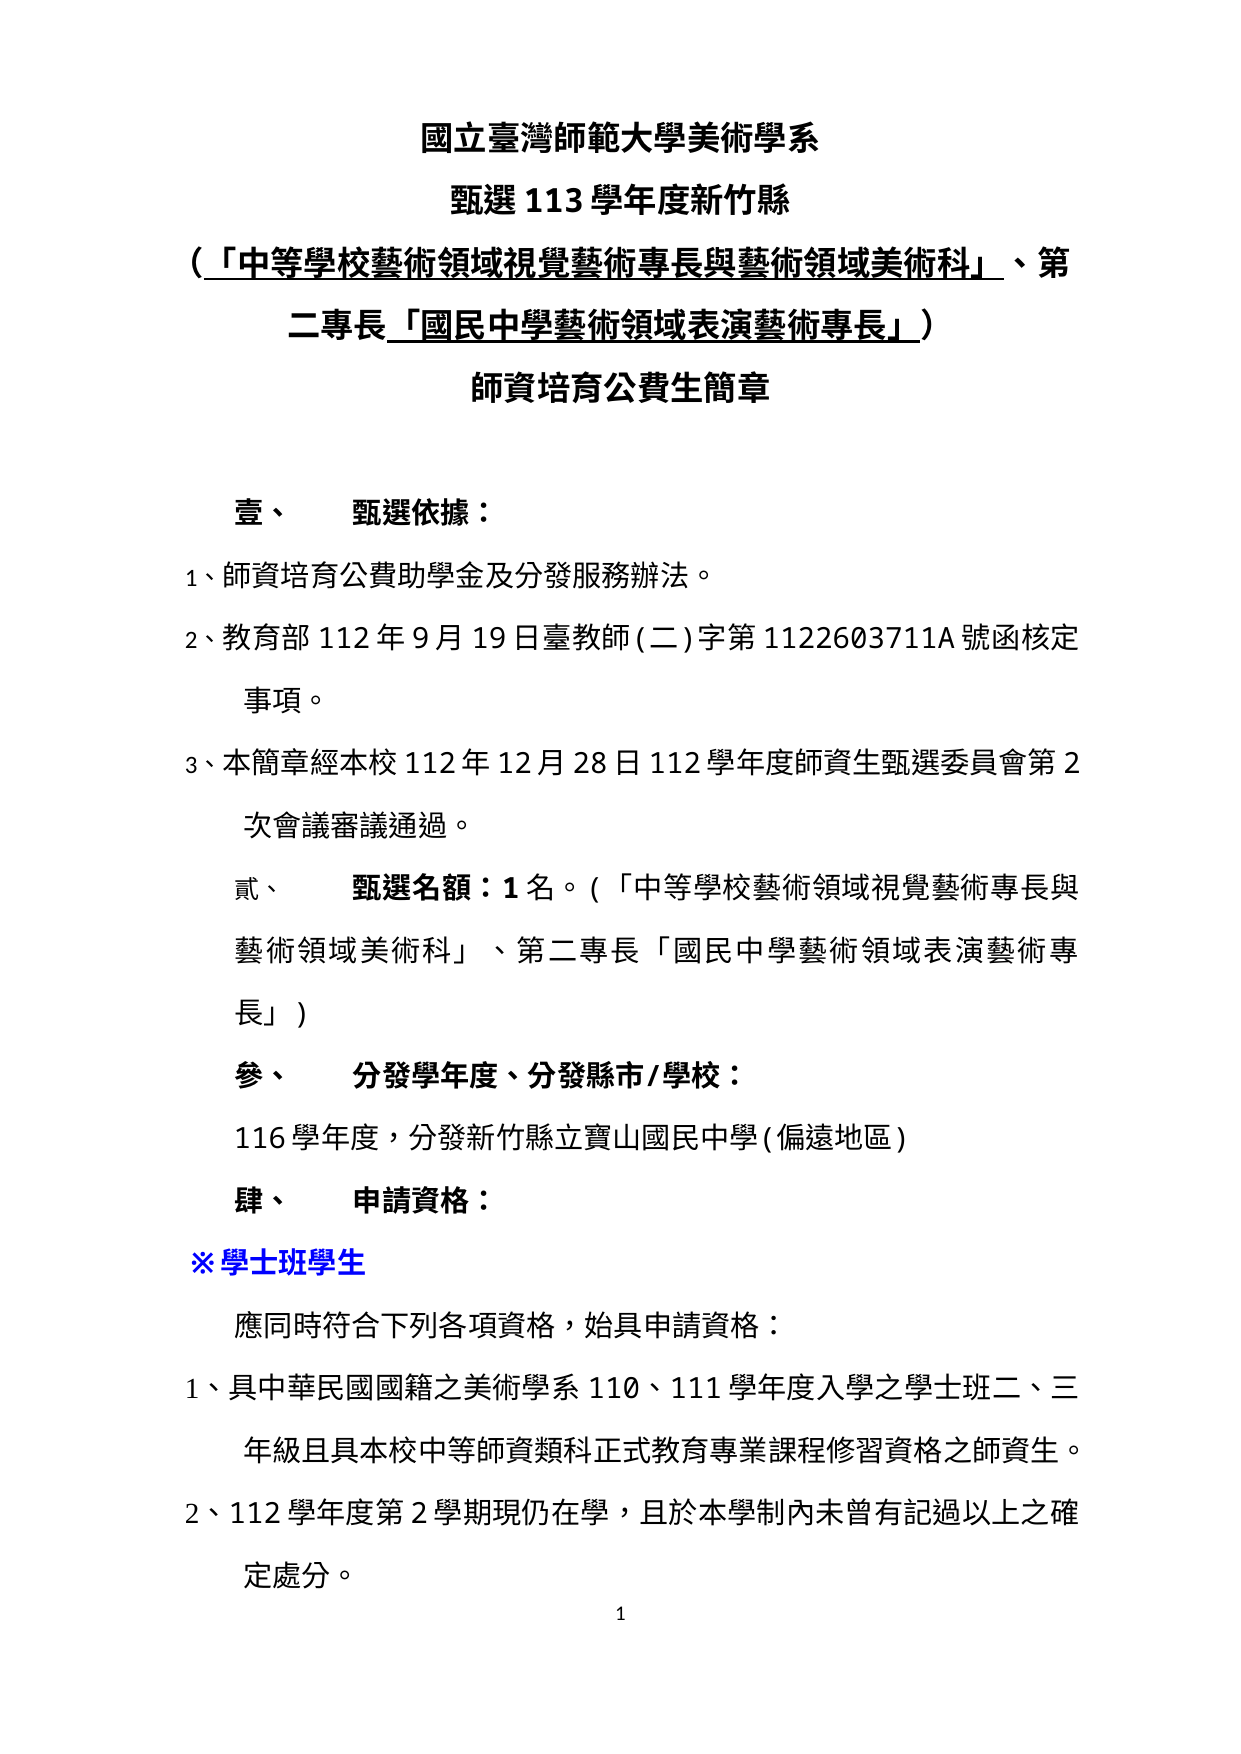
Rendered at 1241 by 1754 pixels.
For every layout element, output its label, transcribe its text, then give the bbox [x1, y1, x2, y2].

text ※學士班學生 [185, 1219, 1081, 1282]
text 國立臺灣師範大學美術學系 [159, 94, 1081, 157]
list 具中華民國國籍之美術學系110、111學年度入學之學士班二、三年級且具本校中等師資類科正式教育專業課程修習資格之師資生。 [184, 1344, 1081, 1469]
text 116學年度，分發新竹縣立寶山國民中學(偏遠地區) [233, 1094, 1081, 1157]
text 應同時符合下列各項資格，始具申請資格： [234, 1282, 1081, 1344]
list 師資培育公費助學金及分發服務辦法。 [184, 532, 1081, 594]
list 甄選依據： [234, 469, 1081, 532]
text 師資培育公費生簡章 [159, 344, 1081, 407]
text （「中等學校藝術領域視覺藝術專長與藝術領域美術科」、第二專長「國民中學藝術領域表演藝術專長」） [159, 219, 1081, 344]
list 甄選名額：1名。(「中等學校藝術領域視覺藝術專長與藝術領域美術科」、第二專長「國民中學藝術領域表演藝術專長」) [234, 844, 1081, 1032]
list 分發學年度、分發縣市/學校： [234, 1032, 1081, 1094]
text 甄選113學年度新竹縣 [159, 157, 1081, 219]
list 112學年度第2學期現仍在學，且於本學制內未曾有記過以上之確定處分。 [184, 1469, 1081, 1594]
list 申請資格： [234, 1157, 1081, 1219]
list 本簡章經本校112年12月28日112學年度師資生甄選委員會第2次會議審議通過。 [184, 719, 1081, 844]
list 教育部112年9月19日臺教師(二)字第1122603711A號函核定事項。 [184, 594, 1081, 719]
